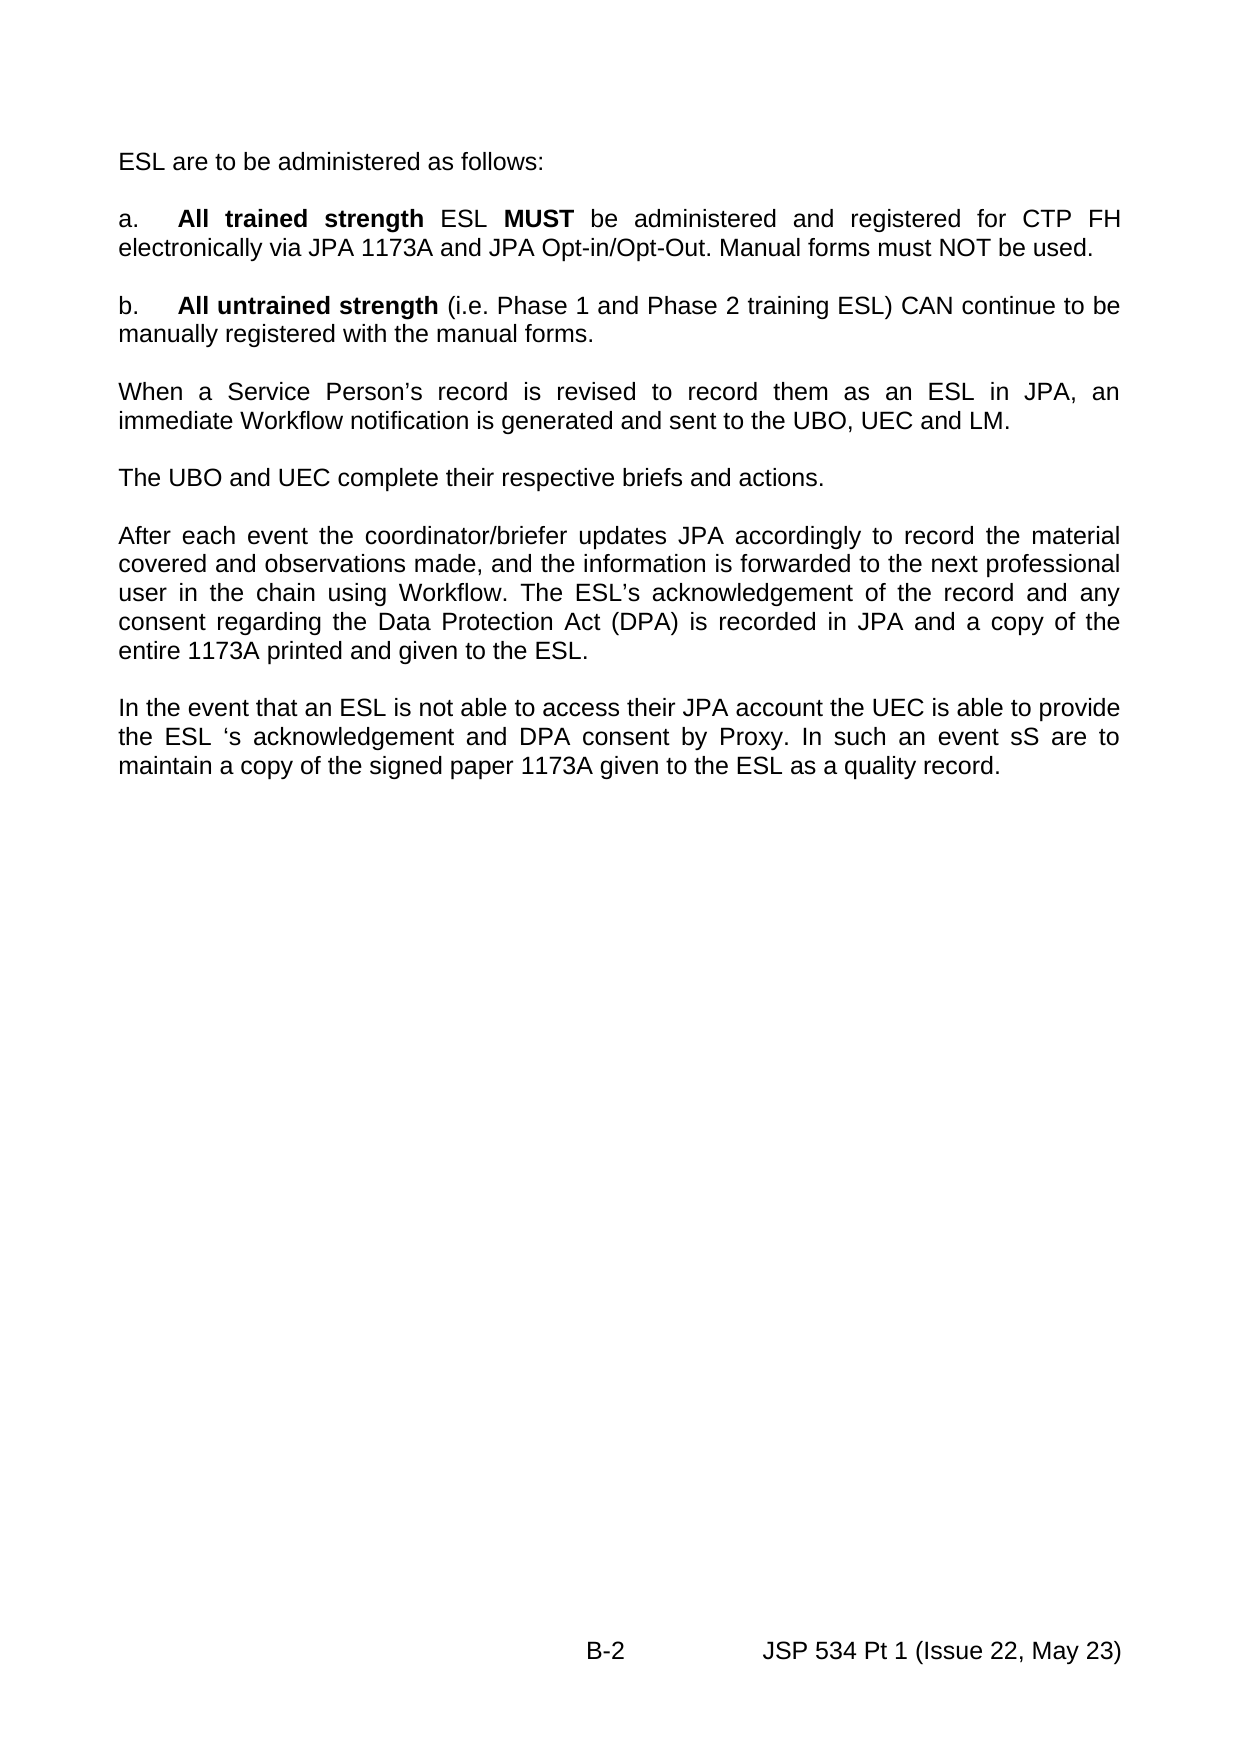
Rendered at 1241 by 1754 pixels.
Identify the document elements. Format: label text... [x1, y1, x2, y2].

text b. All untrained strength (i.e. Phase 1 and Phase 2 training ESL) CAN continue to be manually registered with the manual forms. [118, 291, 1122, 348]
text ESL are to be administered as follows: [118, 147, 1122, 176]
text When a Service Person’s record is revised to record them as an ESL in JPA, an immediate Workflow notification is generated and sent to the UBO, UEC and LM. [118, 377, 1122, 434]
text a. All trained strength ESL MUST be administered and registered for CTP FH electronically via JPA 1173A and JPA Opt-in/Opt-Out. Manual forms must NOT be used. [118, 204, 1122, 262]
text The UBO and UEC complete their respective briefs and actions. [118, 463, 1122, 492]
text In the event that an ESL is not able to access their JPA account the UEC is able to provide the ESL ‘s acknowledgement and DPA consent by Proxy. In such an event sS are to maintain a copy of the signed paper 1173A given to the ESL as a quality record. [118, 693, 1122, 779]
text After each event the coordinator/briefer updates JPA accordingly to record the material covered and observations made, and the information is forwarded to the next professional user in the chain using Workflow. The ESL’s acknowledgement of the record and any consent regarding the Data Protection Act (DPA) is recorded in JPA and a copy of the entire 1173A printed and given to the ESL. [118, 521, 1122, 664]
